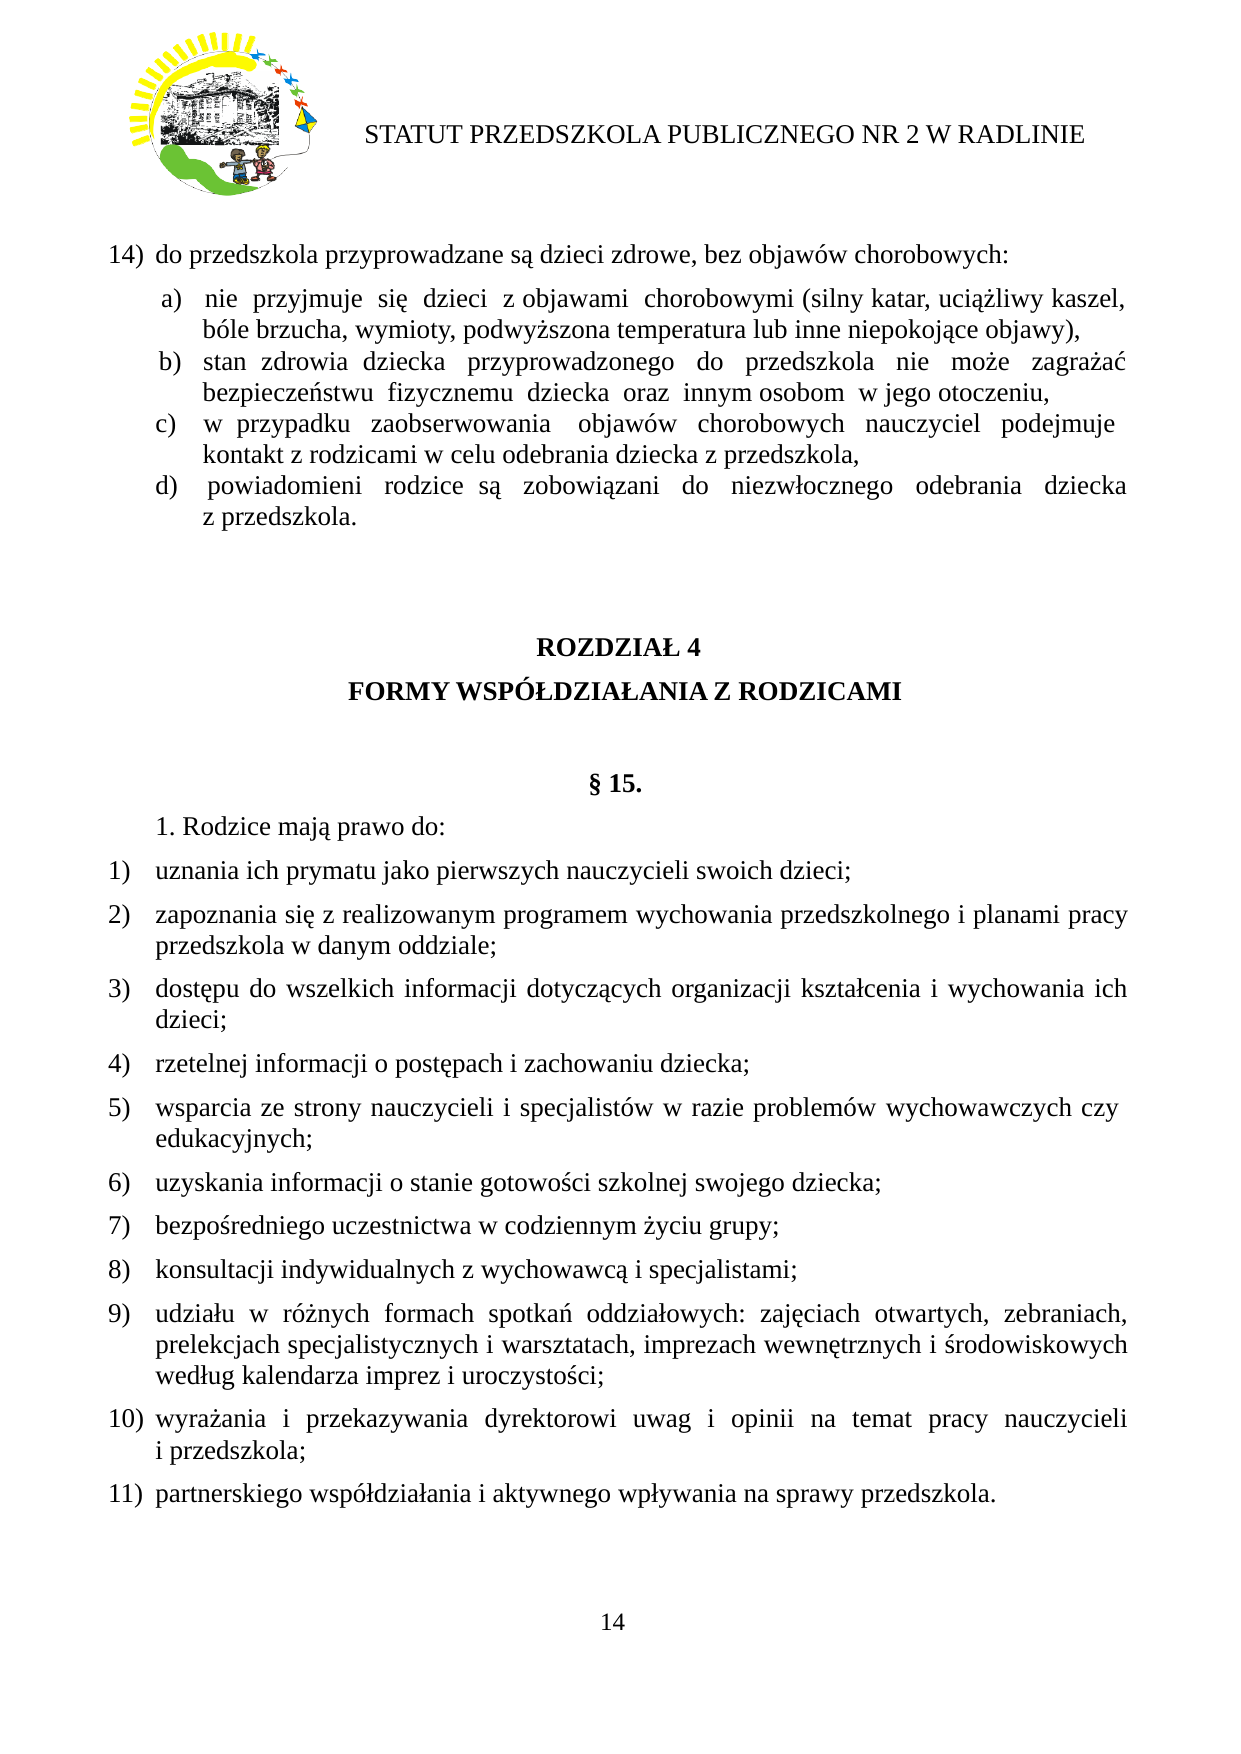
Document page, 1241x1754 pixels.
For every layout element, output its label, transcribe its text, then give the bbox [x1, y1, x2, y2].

text c) w przypadku zaobserwowania objawów chorobowych nauczyciel podejmuje [108, 407, 1129, 438]
text b) stan zdrowia dziecka przyprowadzonego do przedszkola nie może zagrażać bezpieczeństwu fizycznemu dziecka oraz innym osobom w jego otoczeniu, [108, 344, 1129, 407]
list zapoznania się z realizowanym programem wychowania przedszkolnego i planami pracy przedszkola w danym oddziale; [108, 898, 1129, 960]
list bezpośredniego uczestnictwa w codziennym życiu grupy; [108, 1209, 1129, 1241]
text FORMY WSPÓŁDZIAŁANIA Z RODZICAMI [108, 675, 1129, 706]
list partnerskiego współdziałania i aktywnego wpływania na sprawy przedszkola. [108, 1477, 1129, 1508]
list § 15. [108, 767, 1129, 798]
list uzyskania informacji o stanie gotowości szkolnej swojego dziecka; [108, 1166, 1129, 1197]
list rzetelnej informacji o postępach i zachowaniu dziecka; [108, 1047, 1129, 1078]
list udziału w różnych formach spotkań oddziałowych: zajęciach otwartych, zebraniach, prelekcjach specjalistycznych i warsztatach, imprezach wewnętrznych i środowiskowych według kalendarza imprez i uroczystości; [108, 1297, 1129, 1390]
text d) powiadomieni rodzice są zobowiązani do niezwłocznego odebrania dziecka z przedszkola. [108, 469, 1129, 531]
list 1. Rodzice mają prawo do: [108, 810, 1129, 842]
list dostępu do wszelkich informacji dotyczących organizacji kształcenia i wychowania ich dzieci; [108, 972, 1129, 1035]
list uznania ich prymatu jako pierwszych nauczycieli swoich dzieci; [108, 854, 1129, 885]
list wsparcia ze strony nauczycieli i specjalistów w razie problemów wychowawczych czy edukacyjnych; [108, 1091, 1129, 1153]
text ROZDZIAŁ 4 [108, 631, 1129, 662]
list [108, 1521, 1129, 1552]
list a) nie przyjmuje się dzieci z objawami chorobowymi (silny katar, uciążliwy kaszel, bóle brzucha, wymioty, podwyższona temperatura lub inne niepokojące objawy), [108, 282, 1129, 344]
list konsultacji indywidualnych z wychowawcą i specjalistami; [108, 1253, 1129, 1284]
text kontakt z rodzicami w celu odebrania dziecka z przedszkola, [108, 438, 1129, 469]
list 14) do przedszkola przyprowadzane są dzieci zdrowe, bez objawów chorobowych: [108, 207, 1129, 270]
list wyrażania i przekazywania dyrektorowi uwag i opinii na temat pracy nauczycieli i przedszkola; [108, 1403, 1129, 1465]
